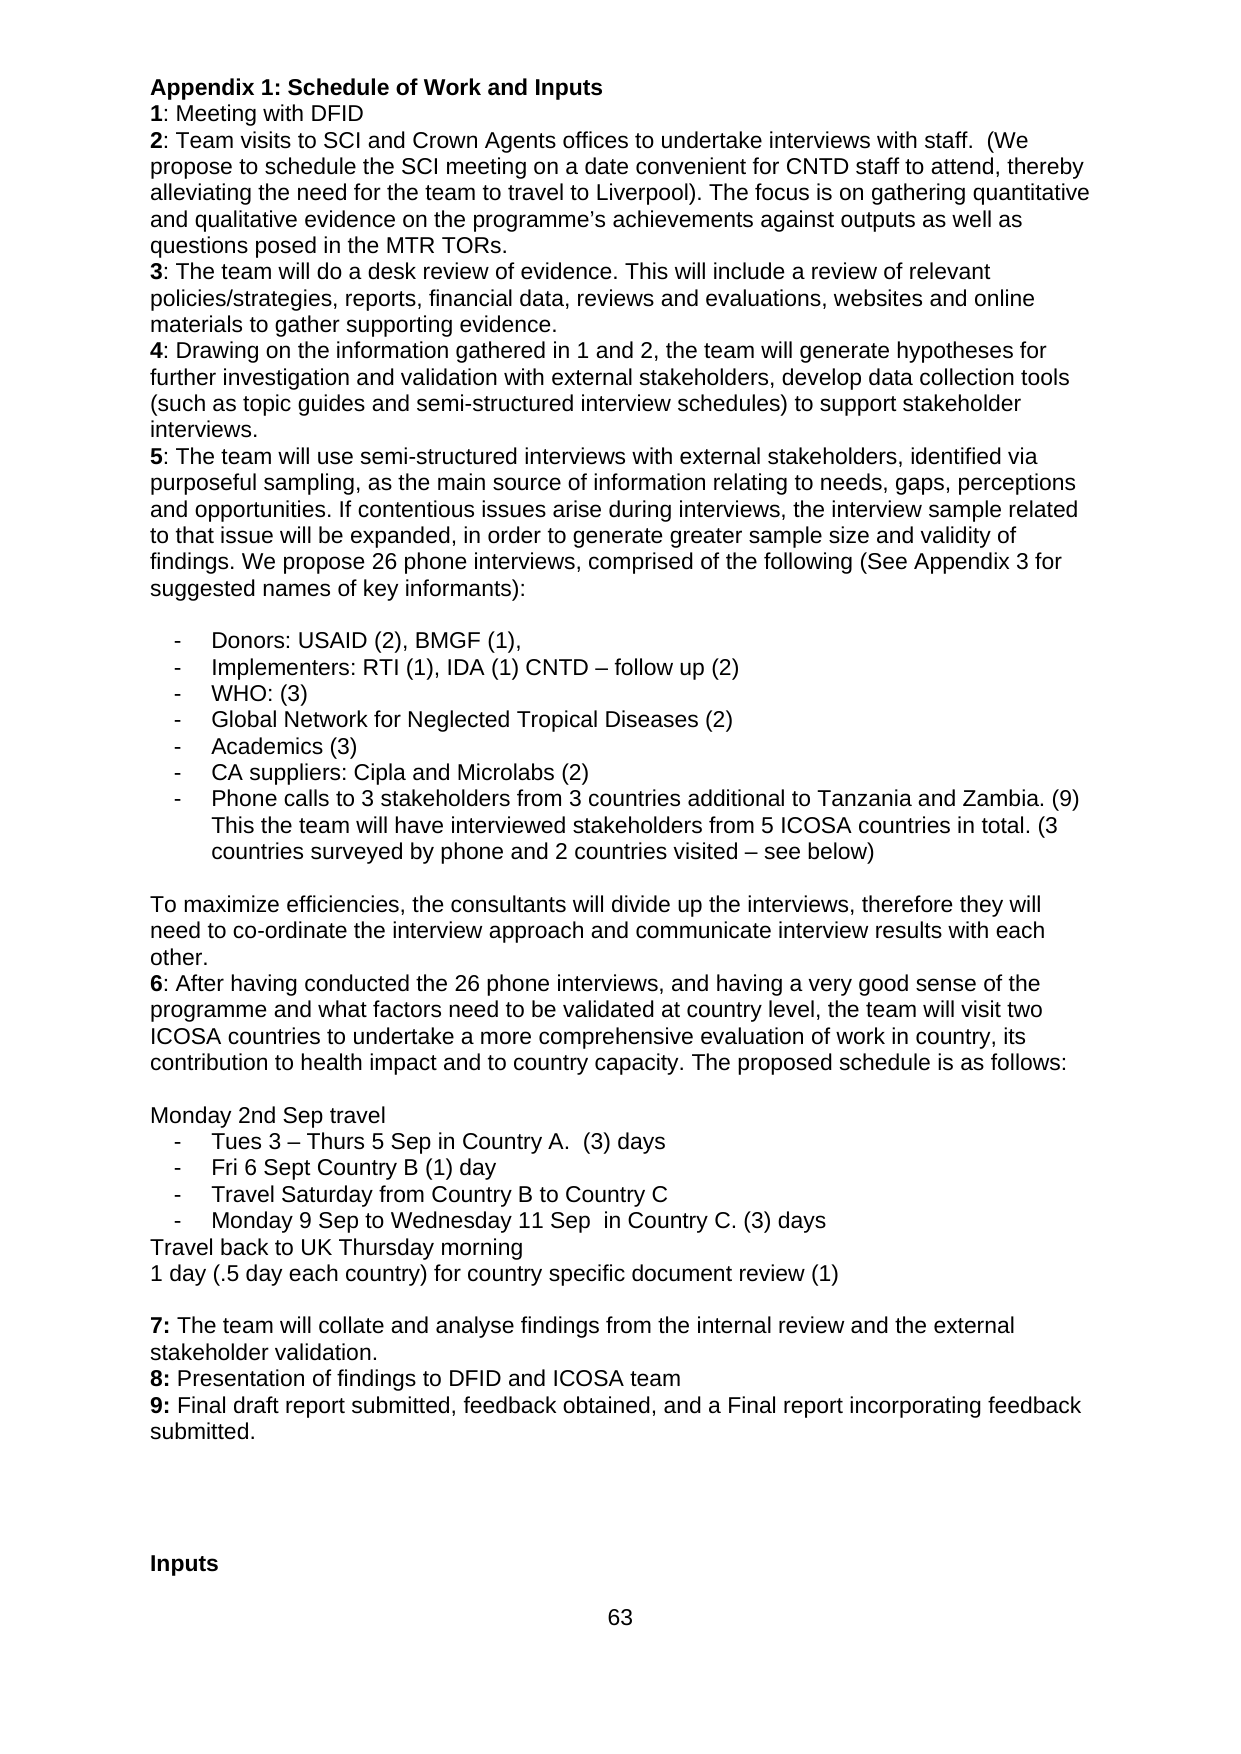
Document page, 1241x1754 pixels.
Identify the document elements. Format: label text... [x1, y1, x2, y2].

text Travel back to UK Thursday morning [150, 1233, 1090, 1260]
text Inputs [150, 1550, 1090, 1576]
list Tues 3 – Thurs 5 Sep in Country A. (3) days [173, 1128, 1090, 1154]
text 1 day (.5 day each country) for country specific document review (1) [150, 1260, 1090, 1286]
list CA suppliers: Cipla and Microlabs (2) [173, 759, 1090, 785]
list Global Network for Neglected Tropical Diseases (2) [173, 706, 1090, 733]
text 8: Presentation of findings to DFID and ICOSA team [150, 1365, 1090, 1392]
list Phone calls to 3 stakeholders from 3 countries additional to Tanzania and Zambia. (9) This the team will have interviewed stakeholders from 5 ICOSA countries in total. (3 countries surveyed by phone and 2 countries visited – see below) [173, 785, 1090, 864]
text To maximize efficiencies, the consultants will divide up the interviews, therefore they will need to co-ordinate the interview approach and communicate interview results with each other. [150, 891, 1090, 970]
list Travel Saturday from Country B to Country C [173, 1181, 1090, 1207]
text 6: After having conducted the 26 phone interviews, and having a very good sense of the programme and what factors need to be validated at country level, the team will visit two ICOSA countries to undertake a more comprehensive evaluation of work in country, its contribution to health impact and to country capacity. The proposed schedule is as follows: [150, 970, 1090, 1075]
text 5: The team will use semi-structured interviews with external stakeholders, identified via purposeful sampling, as the main source of information relating to needs, gaps, perceptions and opportunities. If contentious issues arise during interviews, the interview sample related to that issue will be expanded, in order to generate greater sample size and validity of findings. We propose 26 phone interviews, comprised of the following (See Appendix 3 for suggested names of key informants): [150, 443, 1090, 601]
list Monday 9 Sep to Wednesday 11 Sep in Country C. (3) days [173, 1207, 1090, 1233]
subtitle Appendix 1: Schedule of Work and Inputs [150, 74, 1090, 100]
list Fri 6 Sept Country B (1) day [173, 1154, 1090, 1181]
text 1: Meeting with DFID [150, 100, 1090, 127]
text 7: The team will collate and analyse findings from the internal review and the external stakeholder validation. [150, 1312, 1090, 1365]
text 9: Final draft report submitted, feedback obtained, and a Final report incorporating feedback submitted. [150, 1392, 1090, 1444]
text 4: Drawing on the information gathered in 1 and 2, the team will generate hypotheses for further investigation and validation with external stakeholders, develop data collection tools (such as topic guides and semi-structured interview schedules) to support stakeholder interviews. [150, 337, 1090, 443]
list Implementers: RTI (1), IDA (1) CNTD – follow up (2) [173, 654, 1090, 680]
text 3: The team will do a desk review of evidence. This will include a review of relevant policies/strategies, reports, financial data, reviews and evaluations, websites and online materials to gather supporting evidence. [150, 258, 1090, 337]
text Monday 2nd Sep travel [150, 1102, 1090, 1128]
list WHO: (3) [173, 680, 1090, 706]
list Donors: USAID (2), BMGF (1), [173, 627, 1090, 654]
list Academics (3) [173, 733, 1090, 759]
text 2: Team visits to SCI and Crown Agents offices to undertake interviews with staff. (We propose to schedule the SCI meeting on a date convenient for CNTD staff to attend, thereby alleviating the need for the team to travel to Liverpool). The focus is on gathering quantitative and qualitative evidence on the programme’s achievements against outputs as well as questions posed in the MTR TORs. [150, 127, 1090, 258]
